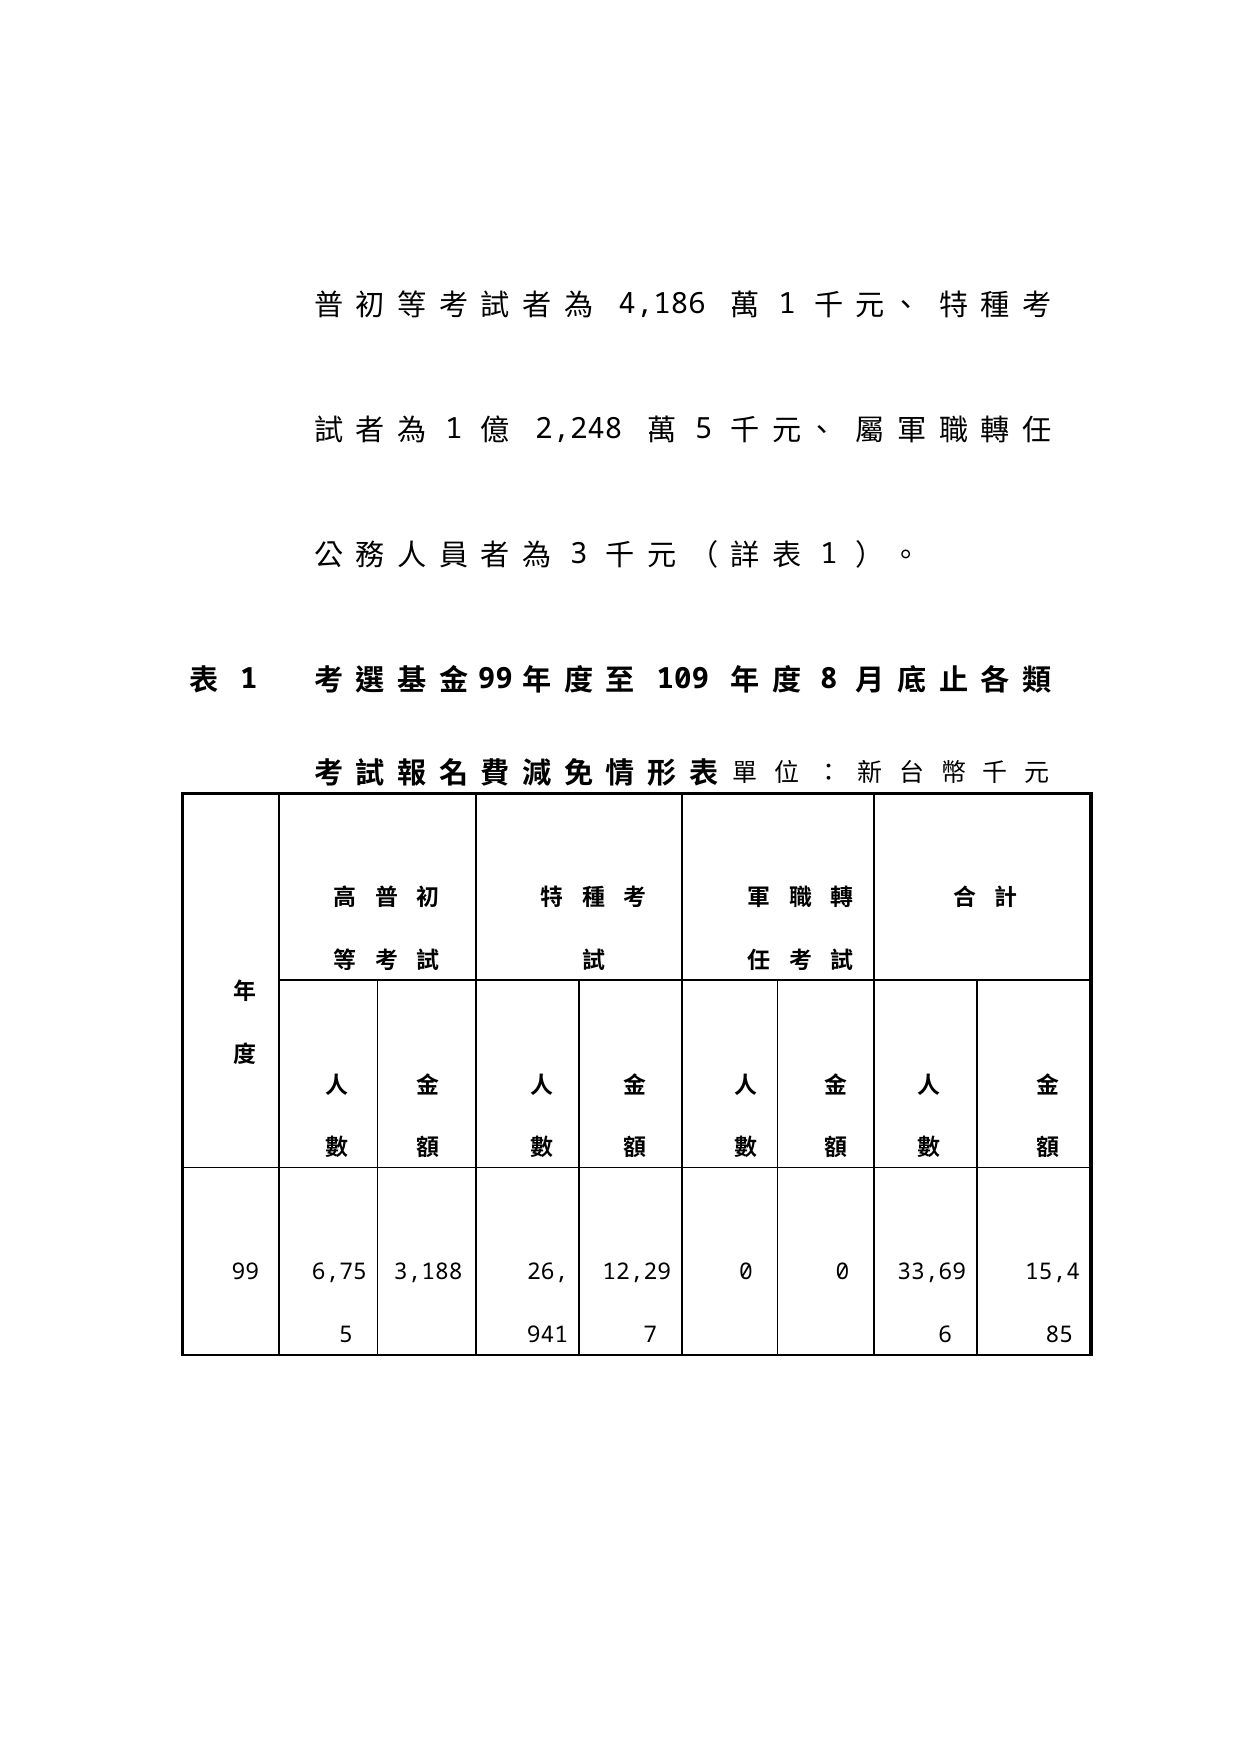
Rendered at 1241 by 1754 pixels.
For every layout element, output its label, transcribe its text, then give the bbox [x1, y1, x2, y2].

table_header 合計 [875, 795, 1089, 979]
table_cell 金額 [778, 981, 873, 1167]
table_cell 金額 [978, 981, 1089, 1167]
text 普初等考試者為4,186萬1千元、特種考試者為1億2,248萬5千元、屬軍職轉任公務人員者為3千元（詳表1）。 [271, 229, 1058, 604]
table_header 年度 [184, 795, 278, 1167]
table_cell 金額 [378, 981, 475, 1167]
table_header 高普初等考試 [280, 795, 475, 979]
table_cell 99 [184, 1168, 278, 1354]
table_cell 15,485 [978, 1168, 1089, 1354]
table_cell 0 [683, 1168, 777, 1354]
table_cell 6,755 [280, 1168, 377, 1354]
text 表1 考選基金99年度至109年度8月底止各類考試報名費減免情形表單位：新台幣千元 [168, 604, 1058, 792]
table_cell 33,696 [875, 1168, 976, 1354]
table_cell 12,297 [580, 1168, 681, 1354]
table_cell 26,941 [477, 1168, 578, 1354]
table_header 軍職轉任考試 [683, 795, 873, 979]
table_header 特種考試 [477, 795, 681, 979]
table_cell 金額 [580, 981, 681, 1167]
table_cell 0 [778, 1168, 873, 1354]
table_cell 人數 [683, 981, 777, 1167]
table_cell 3,188 [378, 1168, 475, 1354]
table_cell 人數 [280, 981, 377, 1167]
table_cell 人數 [875, 981, 976, 1167]
table_cell 人數 [477, 981, 578, 1167]
